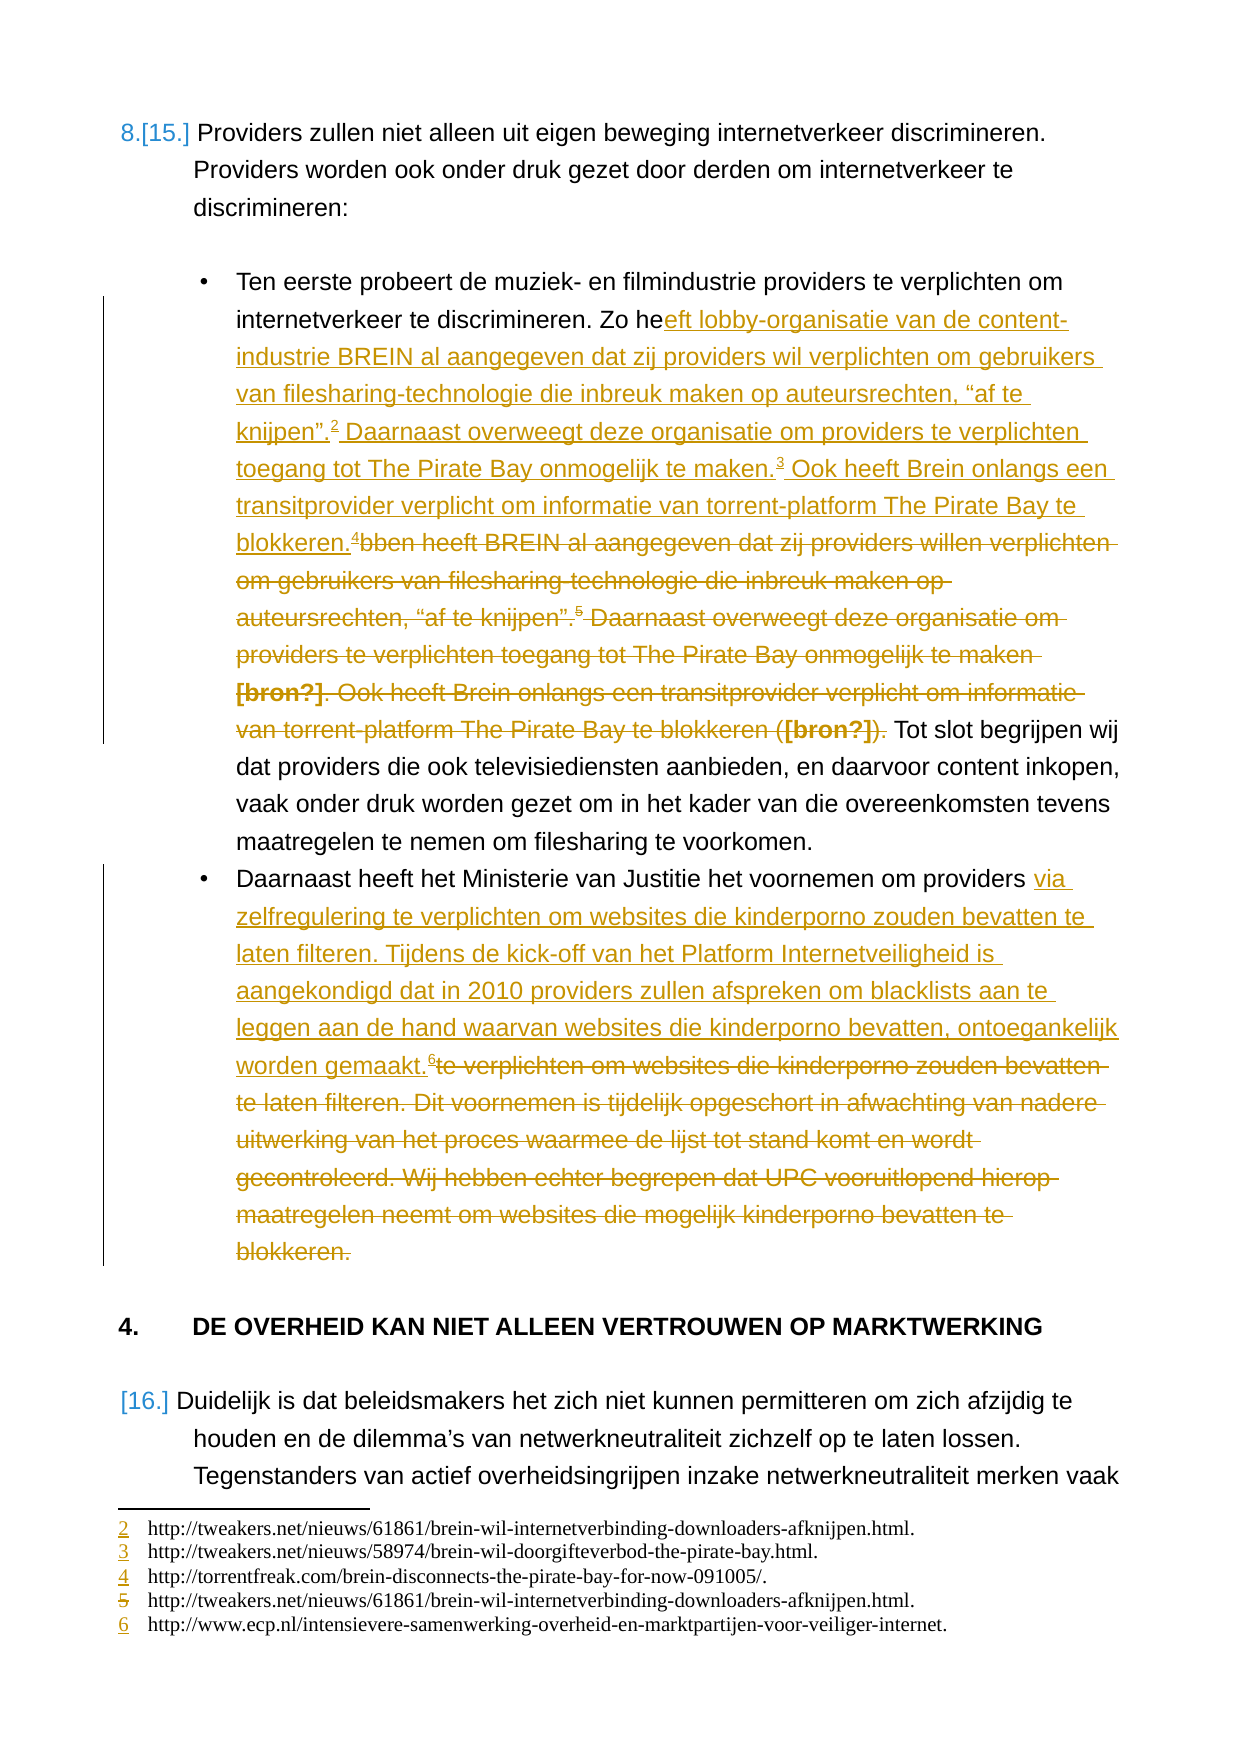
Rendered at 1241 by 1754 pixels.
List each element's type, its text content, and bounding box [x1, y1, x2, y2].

list Duidelijk is dat beleidsmakers het zich niet kunnen permitteren om zich afzijdig te houden en de dilemma’s van netwerkneutraliteit zichzelf op te laten lossen. Tegenstanders van actief overheidsingrijpen inzake netwerkneutraliteit merken vaak op dat er verregaande concurrentie is op de Nederlandse markt voor breedband, waardoor simpele marktwerking genoeg is om ongeoorloofd netwerkmanagement tegen te gaan. De Nederlandse breedbandmarkt is inderdaad zeer concurrerend, en behoort daarmee tot de geavanceerdste breedbandmarkten ter wereld. Uit de meest recente cijfers van de Europese Commissie blijkt dat ongeveer 40% van de Nederlandse bevolking – en een veel groter deel van de Nederlandse gezinnen – een breedbandverbinding heeft. Op grond daarvan kan echter niet zomaar aangenomen worden dat marktwerking alleen genoeg is op het internet open, transparant en innovatief te houden. [120, 1386, 1122, 1489]
list Providers zullen niet alleen uit eigen beweging internetverkeer discrimineren. Providers worden ook onder druk gezet door derden om internetverkeer te discrimineren: [120, 118, 1122, 221]
list http://tweakers.net/nieuws/61861/brein-wil-internetverbinding-downloaders-afknijpen.html. [118, 1515, 1122, 1539]
list Ten eerste probeert de muziek- en filmindustrie providers te verplichten om internetverkeer te discrimineren. Zo heeft lobby-organisatie van de content-industrie BREIN al aangegeven dat zij providers wil verplichten om gebruikers van filesharing-technologie die inbreuk maken op auteursrechten, “af te knijpen”. Daarnaast overweegt deze organisatie om providers te verplichten toegang tot The Pirate Bay onmogelijk te maken. Ook heeft Brein onlangs een transitprovider verplicht om informatie van torrent-platform The Pirate Bay te blokkeren. Tot slot begrijpen wij dat providers die ook televisiediensten aanbieden, en daarvoor content inkopen, vaak onder druk worden gezet om in het kader van die overeenkomsten tevens maatregelen te nemen om filesharing te voorkomen. [199, 267, 1122, 856]
list Daarnaast heeft het Ministerie van Justitie het voornemen om providers via zelfregulering te verplichten om websites die kinderporno zouden bevatten te laten filteren. Tijdens de kick-off van het Platform Internetveiligheid is aangekondigd dat in 2010 providers zullen afspreken om blacklists aan te leggen aan de hand waarvan websites die kinderporno bevatten, ontoegankelijk worden gemaakt. [199, 864, 1122, 1266]
text 4. De overheid KAN NIET alleen VERTROUWEN OP MARKTWERKING [118, 1312, 1122, 1340]
list http://tweakers.net/nieuws/58974/brein-wil-doorgifteverbod-the-pirate-bay.html. [118, 1539, 1122, 1563]
list http://www.ecp.nl/intensievere-samenwerking-overheid-en-marktpartijen-voor-veiliger-internet. [118, 1612, 1122, 1636]
list http://torrentfreak.com/brein-disconnects-the-pirate-bay-for-now-091005/. [118, 1563, 1122, 1588]
